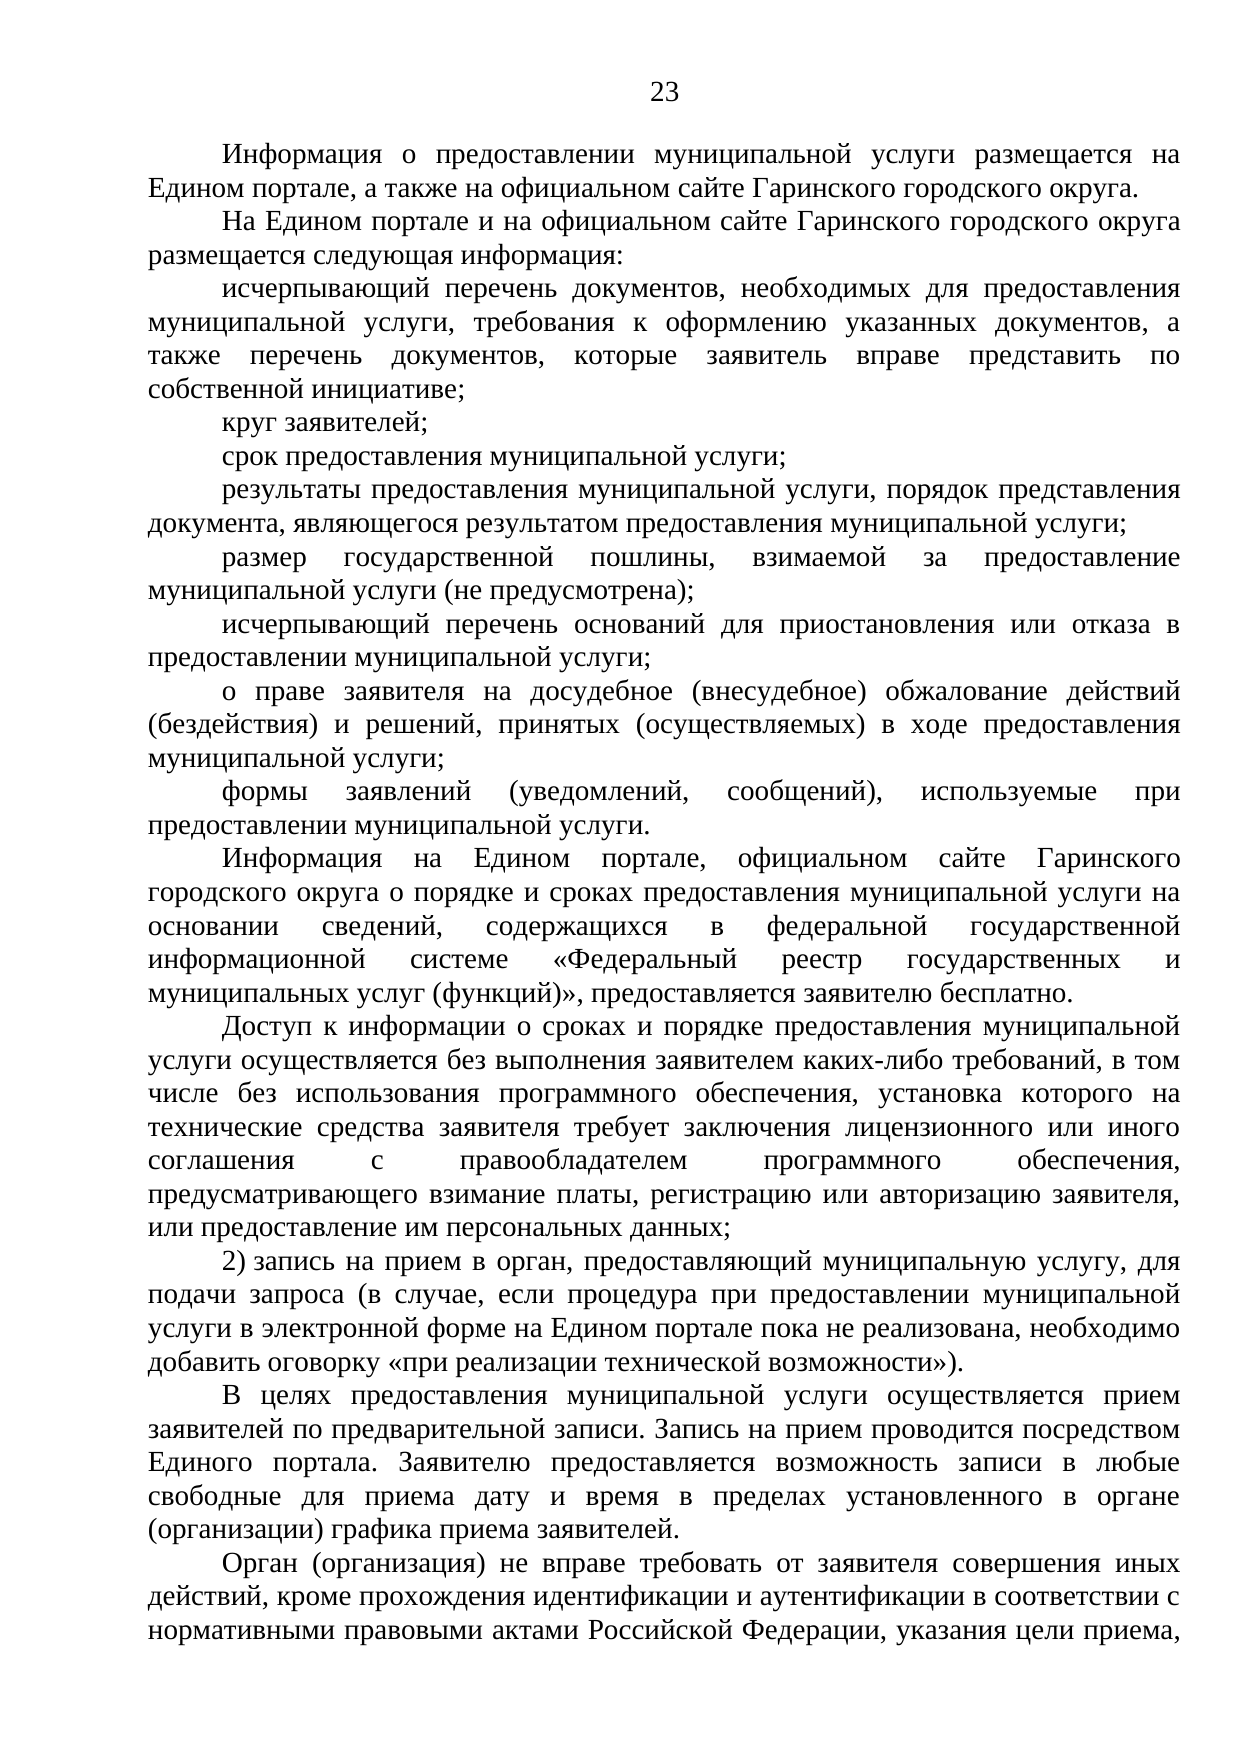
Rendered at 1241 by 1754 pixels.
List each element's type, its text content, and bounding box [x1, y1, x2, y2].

text исчерпывающий перечень оснований для приостановления или отказа в предоставлении муниципальной услуги; [148, 606, 1181, 673]
text 2) запись на прием в орган, предоставляющий муниципальную услугу, для подачи запроса (в случае, если процедура при предоставлении муниципальной услуги в электронной форме на Едином портале пока не реализована, необходимо добавить оговорку «при реализации технической возможности»). [148, 1243, 1181, 1377]
text Информация на Едином портале, официальном сайте Гаринского городского округа о порядке и сроках предоставления муниципальной услуги на основании сведений, содержащихся в федеральной государственной информационной системе «Федеральный реестр государственных и муниципальных услуг (функций)», предоставляется заявителю бесплатно. [148, 841, 1181, 1008]
text о праве заявителя на досудебное (внесудебное) обжалование действий (бездействия) и решений, принятых (осуществляемых) в ходе предоставления муниципальной услуги; [148, 673, 1181, 773]
text Орган (организация) не вправе требовать от заявителя совершения иных действий, кроме прохождения идентификации и аутентификации в соответствии с нормативными правовыми актами Российской Федерации, указания цели приема, [148, 1545, 1181, 1646]
text Информация о предоставлении муниципальной услуги размещается на Едином портале, а также на официальном сайте Гаринского городского округа. [148, 136, 1181, 203]
text В целях предоставления муниципальной услуги осуществляется прием заявителей по предварительной записи. Запись на прием проводится посредством Единого портала. Заявителю предоставляется возможность записи в любые свободные для приема дату и время в пределах установленного в органе (организации) графика приема заявителей. [148, 1377, 1181, 1545]
text исчерпывающий перечень документов, необходимых для предоставления муниципальной услуги, требования к оформлению указанных документов, а также перечень документов, которые заявитель вправе представить по собственной инициативе; [148, 270, 1181, 404]
text формы заявлений (уведомлений, сообщений), используемые при предоставлении муниципальной услуги. [148, 773, 1181, 841]
text Доступ к информации о сроках и порядке предоставления муниципальной услуги осуществляется без выполнения заявителем каких-либо требований, в том числе без использования программного обеспечения, установка которого на технические средства заявителя требует заключения лицензионного или иного соглашения с правообладателем программного обеспечения, предусматривающего взимание платы, регистрацию или авторизацию заявителя, или предоставление им персональных данных; [148, 1008, 1181, 1243]
text размер государственной пошлины, взимаемой за предоставление муниципальной услуги (не предусмотрена); [148, 539, 1181, 606]
text результаты предоставления муниципальной услуги, порядок представления документа, являющегося результатом предоставления муниципальной услуги; [148, 472, 1181, 539]
text круг заявителей; [148, 404, 1181, 438]
text На Едином портале и на официальном сайте Гаринского городского округа размещается следующая информация: [148, 203, 1181, 270]
text срок предоставления муниципальной услуги; [148, 438, 1181, 472]
